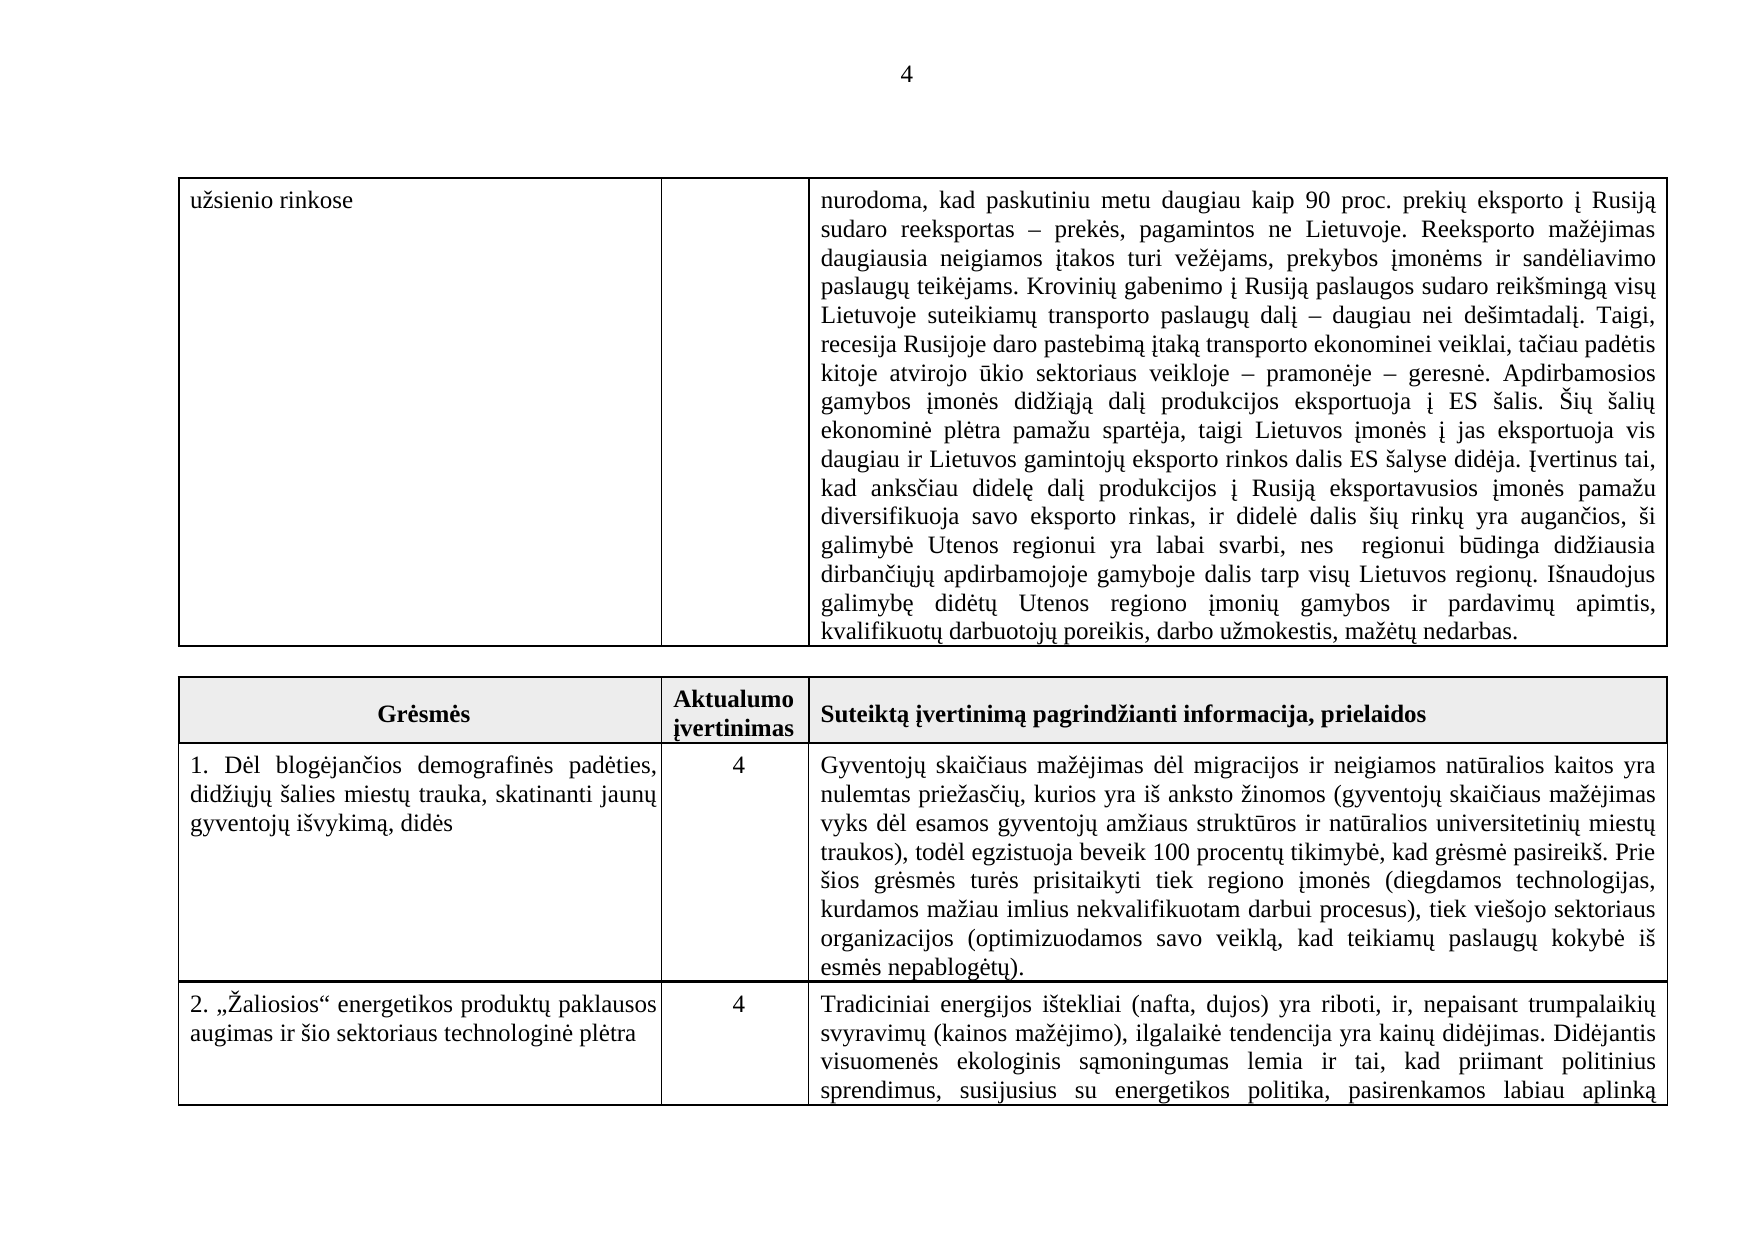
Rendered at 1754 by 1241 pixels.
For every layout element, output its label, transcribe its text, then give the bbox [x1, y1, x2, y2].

table_cell 4 [662, 983, 808, 1104]
table_cell Gyventojų skaičiaus mažėjimas dėl migracijos ir neigiamos natūralios kaitos yra nulemtas priežasčių, kurios yra iš anksto žinomos (gyventojų skaičiaus mažėjimas vyks dėl esamos gyventojų amžiaus struktūros ir natūralios universitetinių miestų traukos), todėl egzistuoja beveik 100 procentų tikimybė, kad grėsmė pasireikš. Prie šios grėsmės turės prisitaikyti tiek regiono įmonės (diegdamos technologijas, kurdamos mažiau imlius nekvalifikuotam darbui procesus), tiek viešojo sektoriaus organizacijos (optimizuodamos savo veiklą, kad teikiamų paslaugų kokybė iš esmės nepablogėtų). [809, 744, 1667, 980]
table_cell [662, 179, 808, 645]
table_header Aktualumo įvertinimas [662, 678, 808, 742]
table_cell Tradiciniai energijos ištekliai (nafta, dujos) yra riboti, ir, nepaisant trumpalaikių svyravimų (kainos mažėjimo), ilgalaikė tendencija yra kainų didėjimas. Didėjantis visuomenės ekologinis sąmoningumas lemia ir tai, kad priimant politinius sprendimus, susijusius su energetikos politika, pasirenkamos labiau aplinką [809, 983, 1667, 1104]
table_header Grėsmės [180, 678, 661, 742]
table_cell užsienio rinkose [180, 179, 661, 645]
table_cell 4 [662, 744, 808, 980]
table_cell 1. Dėl blogėjančios demografinės padėties, didžiųjų šalies miestų trauka, skatinanti jaunų gyventojų išvykimą, didės [179, 744, 661, 980]
table_cell 2. „Žaliosios“ energetikos produktų paklausos augimas ir šio sektoriaus technologinė plėtra [179, 983, 661, 1104]
table_header Suteiktą įvertinimą pagrindžianti informacija, prielaidos [810, 678, 1666, 742]
table_cell nurodoma, kad paskutiniu metu daugiau kaip 90 proc. prekių eksporto į Rusiją sudaro reeksportas – prekės, pagamintos ne Lietuvoje. Reeksporto mažėjimas daugiausia neigiamos įtakos turi vežėjams, prekybos įmonėms ir sandėliavimo paslaugų teikėjams. Krovinių gabenimo į Rusiją paslaugos sudaro reikšmingą visų Lietuvoje suteikiamų transporto paslaugų dalį – daugiau nei dešimtadalį. Taigi, recesija Rusijoje daro pastebimą įtaką transporto ekonominei veiklai, tačiau padėtis kitoje atvirojo ūkio sektoriaus veikloje – pramonėje – geresnė. Apdirbamosios gamybos įmonės didžiąją dalį produkcijos eksportuoja į ES šalis. Šių šalių ekonominė plėtra pamažu spartėja, taigi Lietuvos įmonės į jas eksportuoja vis daugiau ir Lietuvos gamintojų eksporto rinkos dalis ES šalyse didėja. Įvertinus tai, kad anksčiau didelę dalį produkcijos į Rusiją eksportavusios įmonės pamažu diversifikuoja savo eksporto rinkas, ir didelė dalis šių rinkų yra augančios, ši galimybė Utenos regionui yra labai svarbi, nes regionui būdinga didžiausia dirbančiųjų apdirbamojoje gamyboje dalis tarp visų Lietuvos regionų. Išnaudojus galimybę didėtų Utenos regiono įmonių gamybos ir pardavimų apimtis, kvalifikuotų darbuotojų poreikis, darbo užmokestis, mažėtų nedarbas. [810, 179, 1666, 645]
